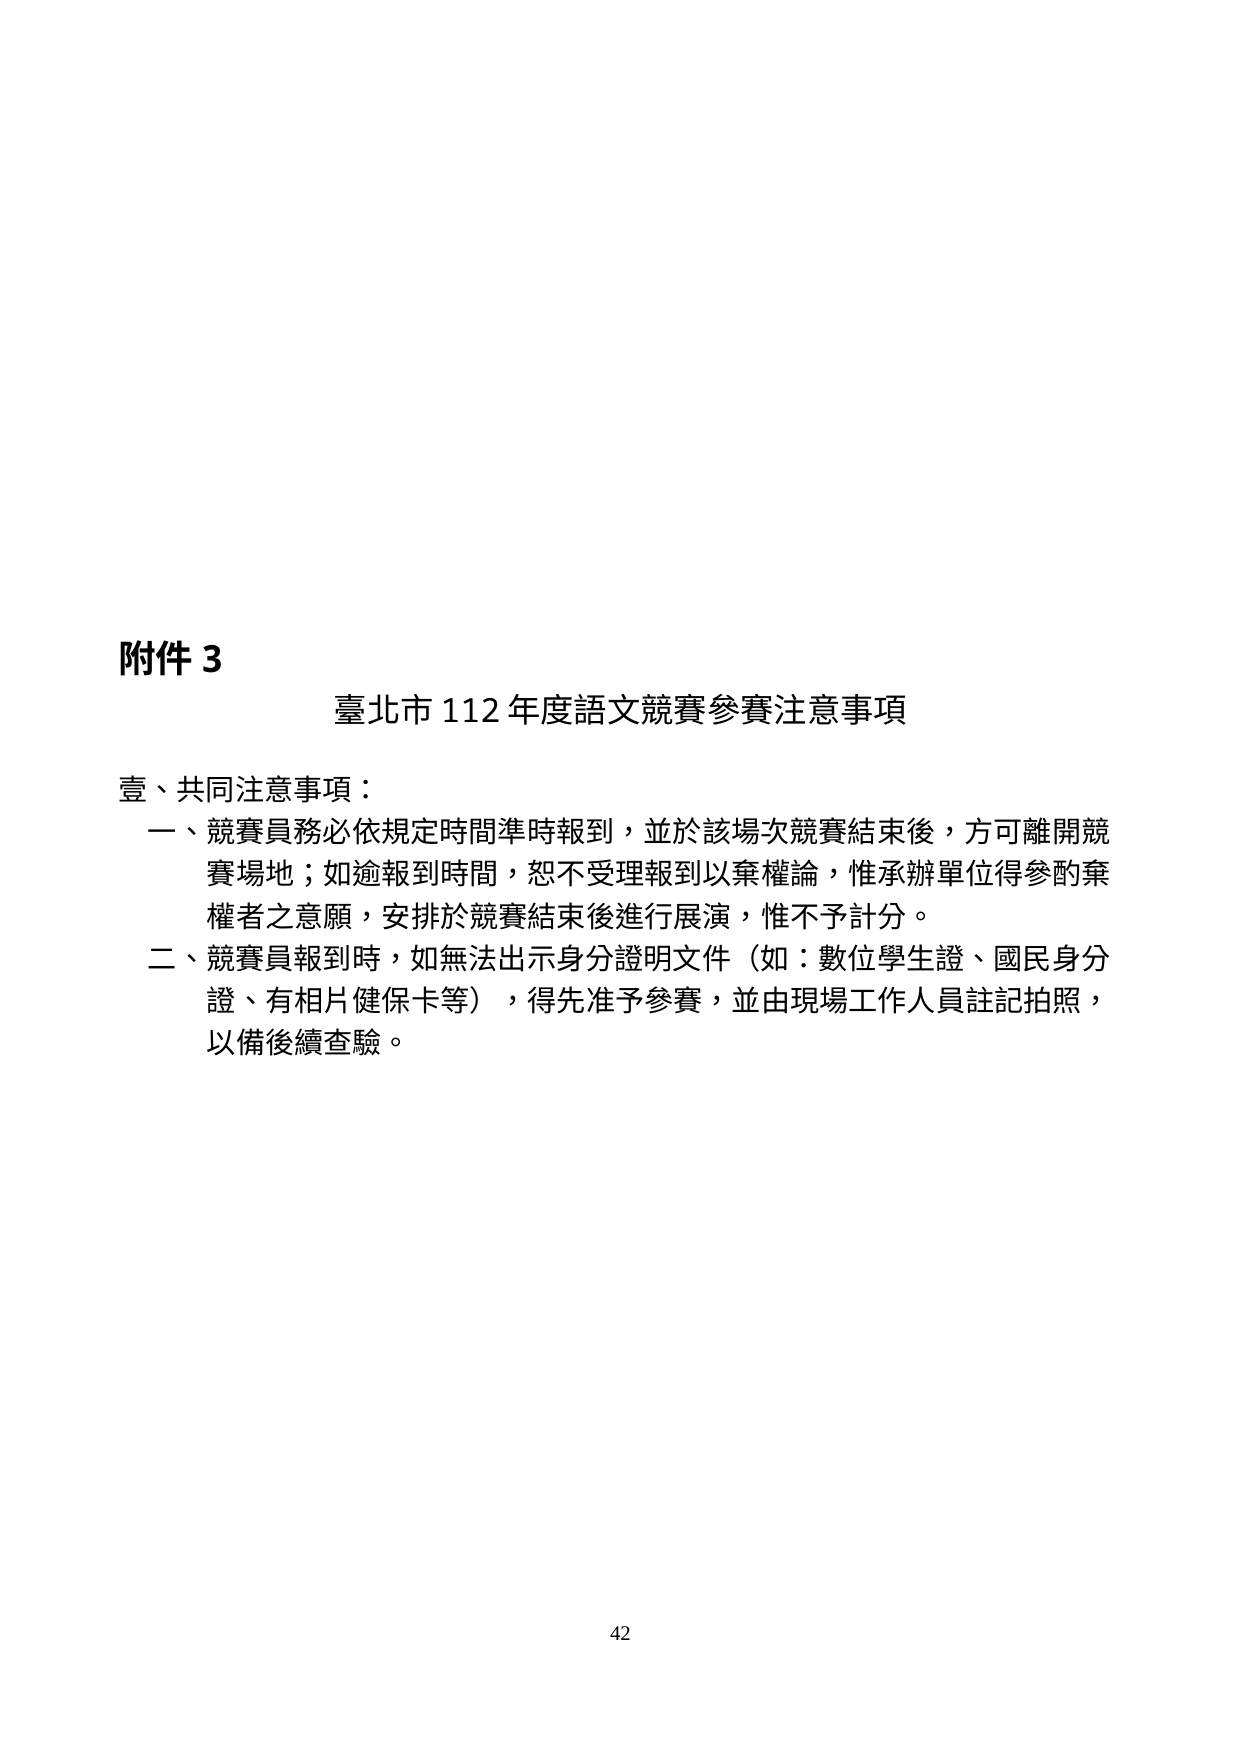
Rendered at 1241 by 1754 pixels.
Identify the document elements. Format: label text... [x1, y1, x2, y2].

text 附件3 [118, 629, 1122, 684]
text 壹、共同注意事項： [118, 766, 1122, 808]
text 二、競賽員報到時，如無法出示身分證明文件（如：數位學生證、國民身分證、有相片健保卡等），得先准予參賽，並由現場工作人員註記拍照，以備後續查驗。 [148, 935, 1122, 1062]
text 臺北市112年度語文競賽參賽注意事項 [118, 684, 1122, 732]
text 一、競賽員務必依規定時間準時報到，並於該場次競賽結束後，方可離開競賽場地；如逾報到時間，恕不受理報到以棄權論，惟承辦單位得參酌棄權者之意願，安排於競賽結束後進行展演，惟不予計分。 [148, 808, 1122, 935]
